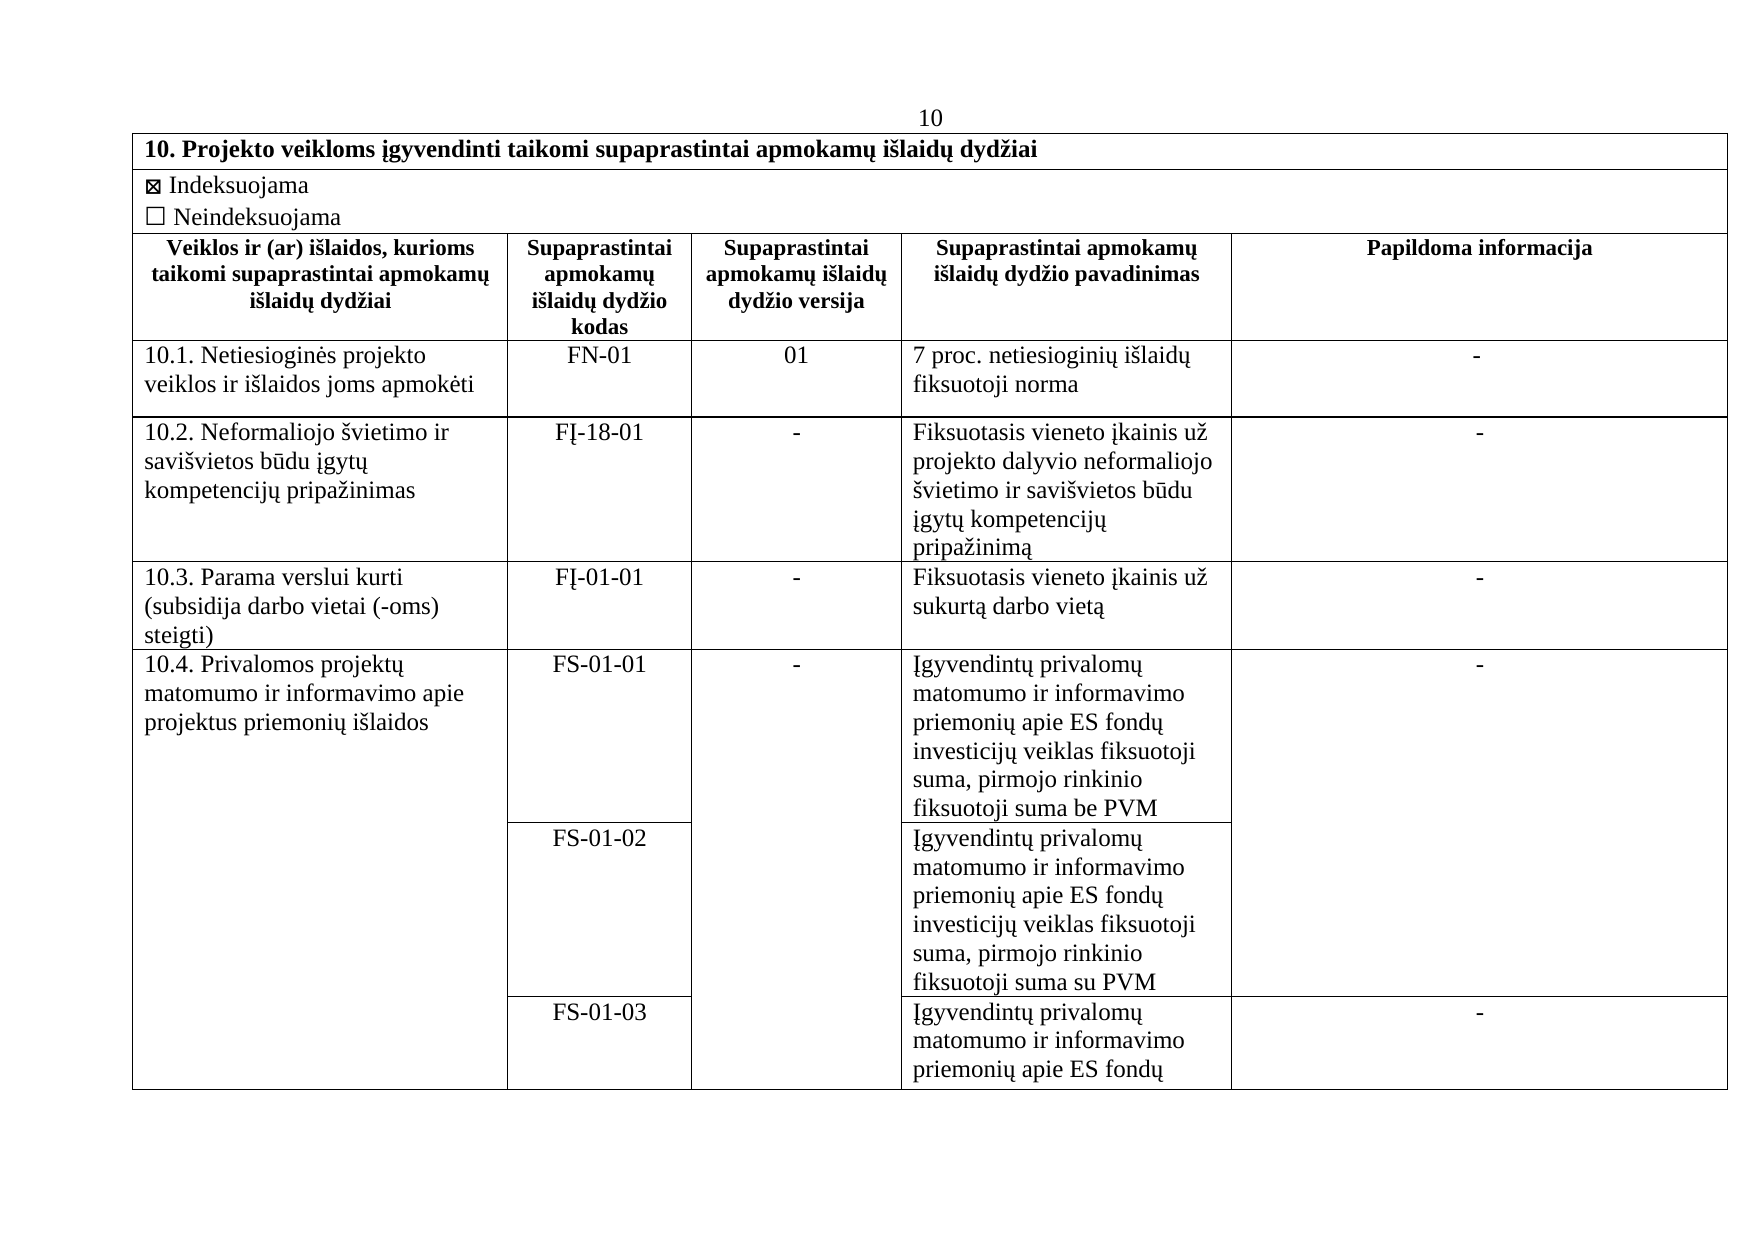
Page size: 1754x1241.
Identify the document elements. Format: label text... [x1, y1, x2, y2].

table_cell FĮ-18-01 [508, 418, 691, 561]
table_cell Supaprastintai apmokamų išlaidų dydžio pavadinimas [902, 234, 1231, 339]
table_cell 10.1. Netiesioginės projekto veiklos ir išlaidos joms apmokėti [133, 341, 507, 416]
table_cell FS-01-01 [508, 650, 691, 822]
table_cell 7 proc. netiesioginių išlaidų fiksuotoji norma [902, 341, 1231, 416]
table_cell Įgyvendintų privalomų matomumo ir informavimo priemonių apie ES fondų investicijų veiklas fiksuotoji suma, pirmojo rinkinio fiksuotoji suma be PVM [902, 650, 1231, 822]
table_cell Supaprastintai apmokamų išlaidų dydžio kodas [508, 234, 691, 339]
table_cell 10.2. Neformaliojo švietimo ir savišvietos būdu įgytų kompetencijų pripažinimas [133, 418, 507, 561]
table_cell Supaprastintai apmokamų išlaidų dydžio versija [692, 234, 901, 339]
table_cell Įgyvendintų privalomų matomumo ir informavimo priemonių apie ES fondų [902, 997, 1231, 1089]
table_cell Papildoma informacija [1232, 234, 1727, 339]
table_cell - [692, 418, 901, 561]
table_cell 10.4. Privalomos projektų matomumo ir informavimo apie projektus priemonių išlaidos [133, 650, 507, 1089]
table_cell Įgyvendintų privalomų matomumo ir informavimo priemonių apie ES fondų investicijų veiklas fiksuotoji suma, pirmojo rinkinio fiksuotoji suma su PVM [902, 823, 1231, 996]
table_cell - [1232, 562, 1727, 648]
table_cell Veiklos ir (ar) išlaidos, kurioms taikomi supaprastintai apmokamų išlaidų dydžiai [133, 234, 507, 339]
table_cell 10.3. Parama verslui kurti (subsidija darbo vietai (-oms) steigti) [133, 562, 507, 648]
table_cell FS-01-02 [508, 823, 691, 996]
table_cell Fiksuotasis vieneto įkainis už sukurtą darbo vietą [902, 562, 1231, 648]
table_cell - [1232, 650, 1727, 996]
table_cell 10. Projekto veikloms įgyvendinti taikomi supaprastintai apmokamų išlaidų dydžiai [133, 134, 1727, 169]
table_cell - [1232, 418, 1727, 561]
table_cell - [692, 562, 901, 648]
table_cell Fiksuotasis vieneto įkainis už projekto dalyvio neformaliojo švietimo ir savišvietos būdu įgytų kompetencijų pripažinimą [902, 418, 1231, 561]
table_cell FN-01 [508, 341, 691, 416]
table_cell 01 [692, 341, 901, 416]
table_cell - [692, 650, 901, 1089]
table_cell - [1232, 997, 1727, 1089]
table_cell ⊠ Indeksuojama ☐ Neindeksuojama [133, 170, 1727, 233]
table_cell - [1232, 341, 1727, 416]
table_cell FS-01-03 [508, 997, 691, 1089]
table_cell FĮ-01-01 [508, 562, 691, 648]
